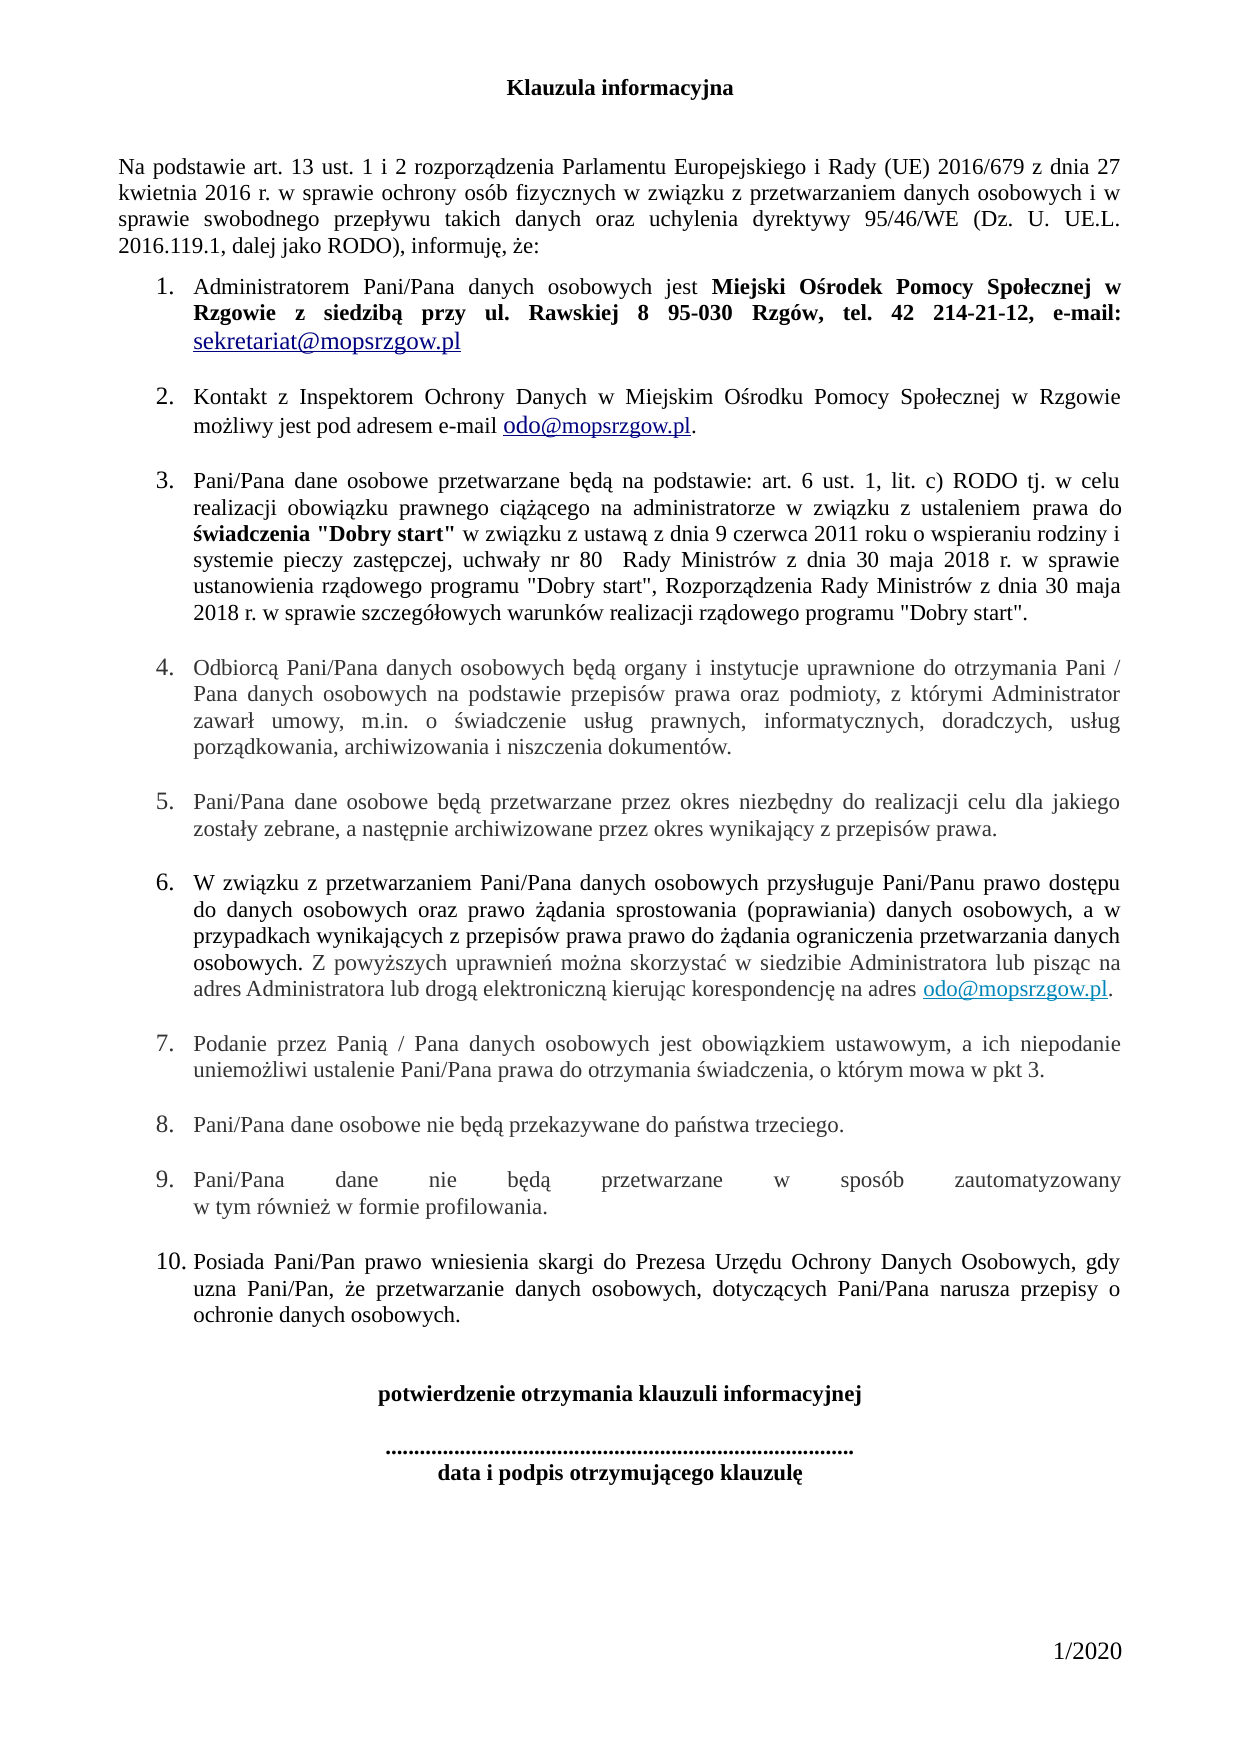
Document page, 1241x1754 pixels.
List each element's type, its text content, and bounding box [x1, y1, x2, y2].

list W związku z przetwarzaniem Pani/Pana danych osobowych przysługuje Pani/Panu prawo dostępu do danych osobowych oraz prawo żądania sprostowania (poprawiania) danych osobowych, a w przypadkach wynikających z przepisów prawa prawo do żądania ograniczenia przetwarzania danych osobowych. Z powyższych uprawnień można skorzystać w siedzibie Administratora lub pisząc na adres Administratora lub drogą elektroniczną kierując korespondencję na adres odo@mopsrzgow.pl. [156, 867, 1122, 1001]
list Pani/Pana dane nie będą przetwarzane w sposób zautomatyzowany w tym również w formie profilowania. [156, 1164, 1122, 1219]
list Odbiorcą Pani/Pana danych osobowych będą organy i instytucje uprawnione do otrzymania Pani / Pana danych osobowych na podstawie przepisów prawa oraz podmioty, z którymi Administrator zawarł umowy, m.in. o świadczenie usług prawnych, informatycznych, doradczych, usług porządkowania, archiwizowania i niszczenia dokumentów. [156, 652, 1122, 759]
text .................................................................................. [118, 1433, 1122, 1459]
list Podanie przez Panią / Pana danych osobowych jest obowiązkiem ustawowym, a ich niepodanie uniemożliwi ustalenie Pani/Pana prawa do otrzymania świadczenia, o którym mowa w pkt 3. [156, 1028, 1122, 1083]
list Pani/Pana dane osobowe będą przetwarzane przez okres niezbędny do realizacji celu dla jakiego zostały zebrane, a następnie archiwizowane przez okres wynikający z przepisów prawa. [156, 786, 1122, 841]
list Posiada Pani/Pan prawo wniesienia skargi do Prezesa Urzędu Ochrony Danych Osobowych, gdy uzna Pani/Pan, że przetwarzanie danych osobowych, dotyczących Pani/Pana narusza przepisy o ochronie danych osobowych. [156, 1246, 1122, 1327]
list Pani/Pana dane osobowe przetwarzane będą na podstawie: art. 6 ust. 1, lit. c) RODO tj. w celu realizacji obowiązku prawnego ciążącego na administratorze w związku z ustaleniem prawa do świadczenia "Dobry start" w związku z ustawą z dnia 9 czerwca 2011 roku o wspieraniu rodziny i systemie pieczy zastępczej, uchwały nr 80 Rady Ministrów z dnia 30 maja 2018 r. w sprawie ustanowienia rządowego programu "Dobry start", Rozporządzenia Rady Ministrów z dnia 30 maja 2018 r. w sprawie szczegółowych warunków realizacji rządowego programu "Dobry start". [156, 465, 1122, 625]
text potwierdzenie otrzymania klauzuli informacyjnej [118, 1380, 1122, 1406]
list Kontakt z Inspektorem Ochrony Danych w Miejskim Ośrodku Pomocy Społecznej w Rzgowie możliwy jest pod adresem e-mail odo@mopsrzgow.pl. [156, 381, 1122, 438]
text Klauzula informacyjna [118, 74, 1122, 100]
text data i podpis otrzymującego klauzulę [118, 1459, 1122, 1485]
text Na podstawie art. 13 ust. 1 i 2 rozporządzenia Parlamentu Europejskiego i Rady (UE) 2016/679 z dnia 27 kwietnia 2016 r. w sprawie ochrony osób fizycznych w związku z przetwarzaniem danych osobowych i w sprawie swobodnego przepływu takich danych oraz uchylenia dyrektywy 95/46/WE (Dz. U. UE.L. 2016.119.1, dalej jako RODO), informuję, że: [118, 153, 1122, 258]
list Pani/Pana dane osobowe nie będą przekazywane do państwa trzeciego. [156, 1109, 1122, 1138]
list Administratorem Pani/Pana danych osobowych jest Miejski Ośrodek Pomocy Społecznej w Rzgowie z siedzibą przy ul. Rawskiej 8 95-030 Rzgów, tel. 42 214-21-12, e-mail: sekretariat@mopsrzgow.pl [156, 271, 1122, 354]
